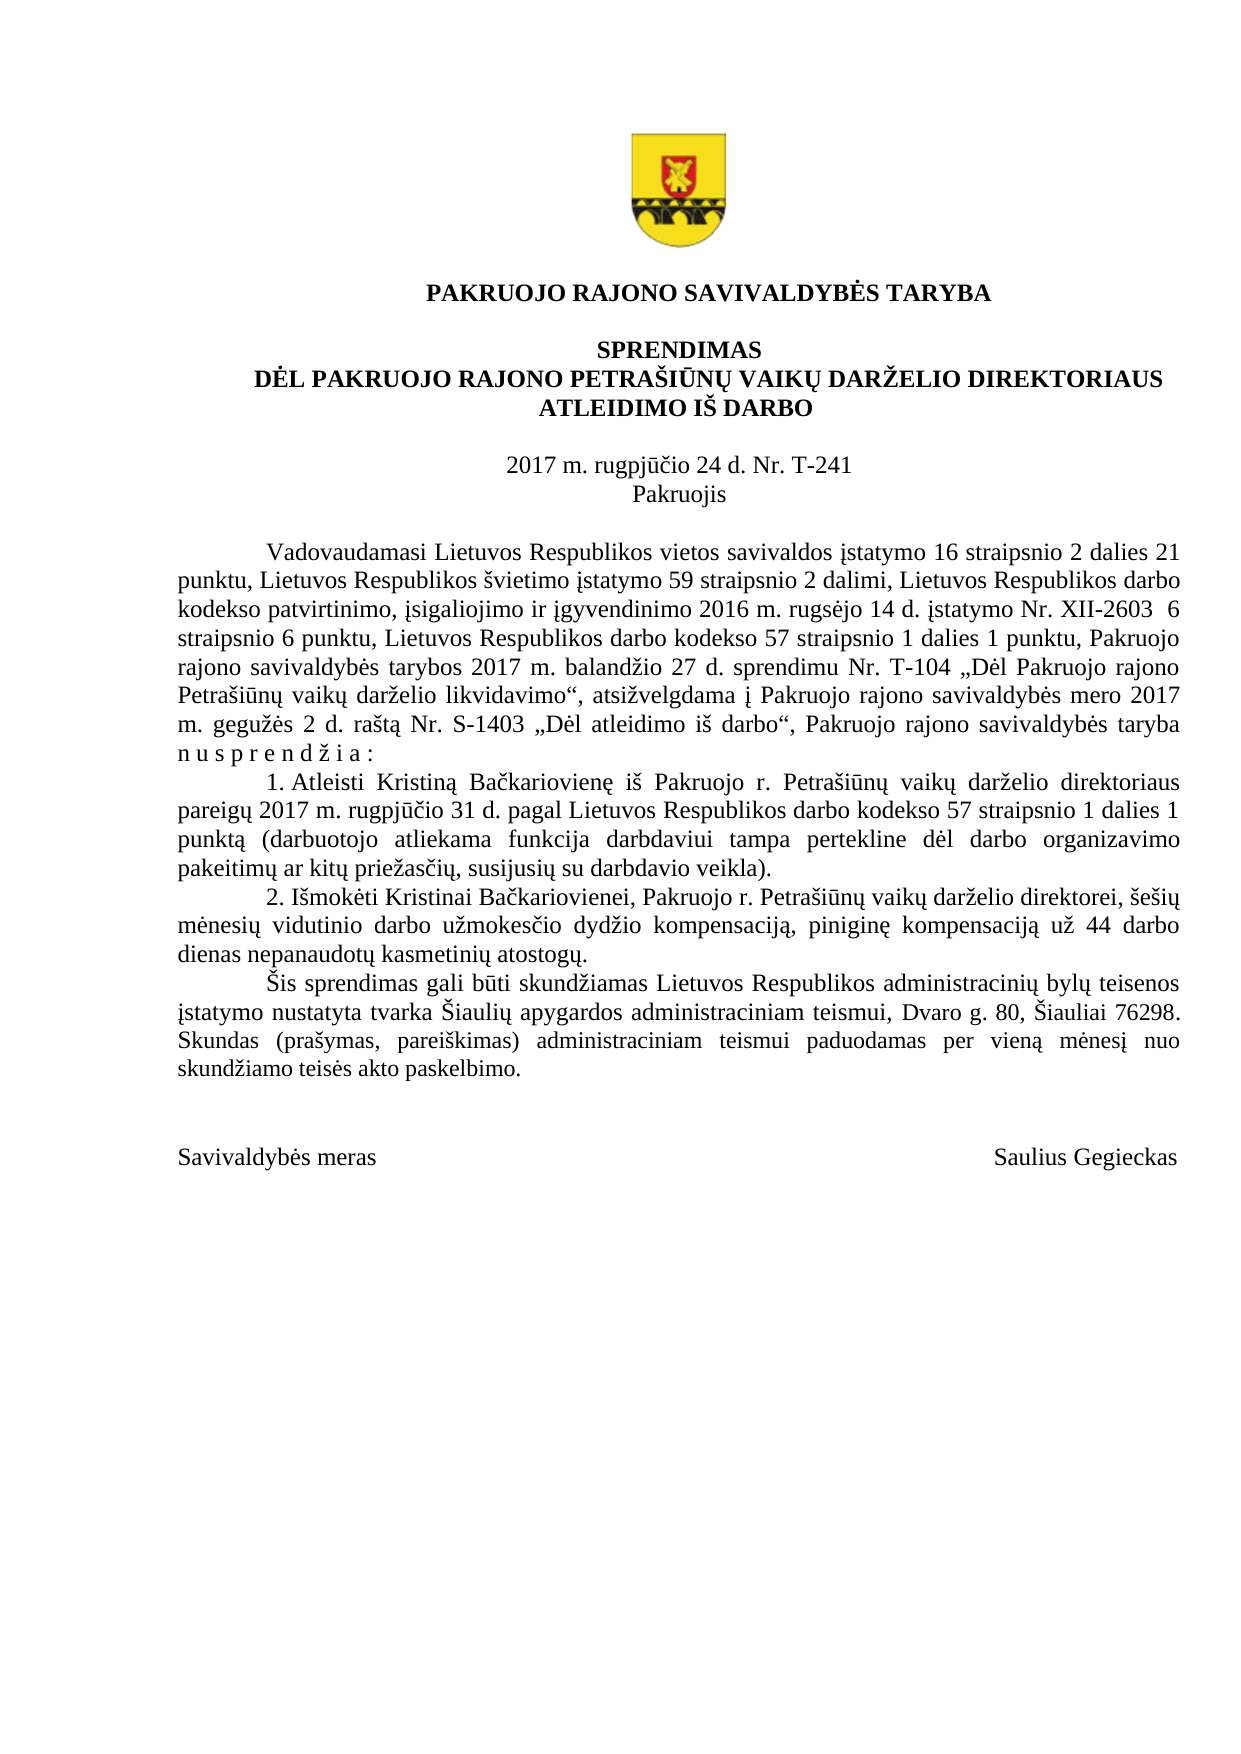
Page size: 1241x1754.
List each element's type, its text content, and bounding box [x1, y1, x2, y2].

text 2. Išmokėti Kristinai Bačkariovienei, Pakruojo r. Petrašiūnų vaikų darželio direktorei, šešių mėnesių vidutinio darbo užmokesčio dydžio kompensaciją, piniginę kompensaciją už 44 darbo dienas nepanaudotų kasmetinių atostogų. [177, 882, 1181, 968]
text DĖL PAKRUOJO RAJONO PETRAŠIŪNŲ VAIKŲ DARŽELIO DIREKTORIAUS ATLEIDIMO IŠ DARBO [177, 364, 1181, 422]
text Savivaldybės meras Saulius Gegieckas [177, 1142, 1181, 1171]
table_cell [222, 1231, 1240, 1427]
text Šis sprendimas gali būti skundžiamas Lietuvos Respublikos administracinių bylų teisenos įstatymo nustatyta tvarka Šiaulių apygardos administraciniam teismui, Dvaro g. 80, Šiauliai 76298. Skundas (prašymas, pareiškimas) administraciniam teismui paduodamas per vieną mėnesį nuo skundžiamo teisės akto paskelbimo. [177, 968, 1181, 1082]
text Vadovaudamasi Lietuvos Respublikos vietos savivaldos įstatymo 16 straipsnio 2 dalies 21 punktu, Lietuvos Respublikos švietimo įstatymo 59 straipsnio 2 dalimi, Lietuvos Respublikos darbo kodekso patvirtinimo, įsigaliojimo ir įgyvendinimo 2016 m. rugsėjo 14 d. įstatymo Nr. XII-2603 6 straipsnio 6 punktu, Lietuvos Respublikos darbo kodekso 57 straipsnio 1 dalies 1 punktu, Pakruojo rajono savivaldybės tarybos 2017 m. balandžio 27 d. sprendimu Nr. T-104 „Dėl Pakruojo rajono Petrašiūnų vaikų darželio likvidavimo“, atsižvelgdama į Pakruojo rajono savivaldybės mero 2017 m. gegužės 2 d. raštą Nr. S-1403 „Dėl atleidimo iš darbo“, Pakruojo rajono savivaldybės taryba nusprendžia: [177, 537, 1181, 767]
table_header [267, 1203, 1167, 1231]
text Pakruojis [177, 479, 1181, 508]
table_header [1167, 1203, 1240, 1231]
text 1.Atleisti Kristiną Bačkariovienę iš Pakruojo r. Petrašiūnų vaikų darželio direktoriaus pareigų 2017 m. rugpjūčio 31 d. pagal Lietuvos Respublikos darbo kodekso 57 straipsnio 1 dalies 1 punktą (darbuotojo atliekama funkcija darbdaviui tampa pertekline dėl darbo organizavimo pakeitimų ar kitų priežasčių, susijusių su darbdavio veikla). [177, 767, 1181, 882]
subtitle SPRENDIMAS [177, 336, 1181, 364]
text PAKRUOJO RAJONO SAVIVALDYBĖS TARYBA [177, 278, 1181, 307]
text 2017 m. rugpjūčio 24 d. Nr. T-241 [177, 451, 1181, 479]
table_header [222, 1203, 267, 1231]
